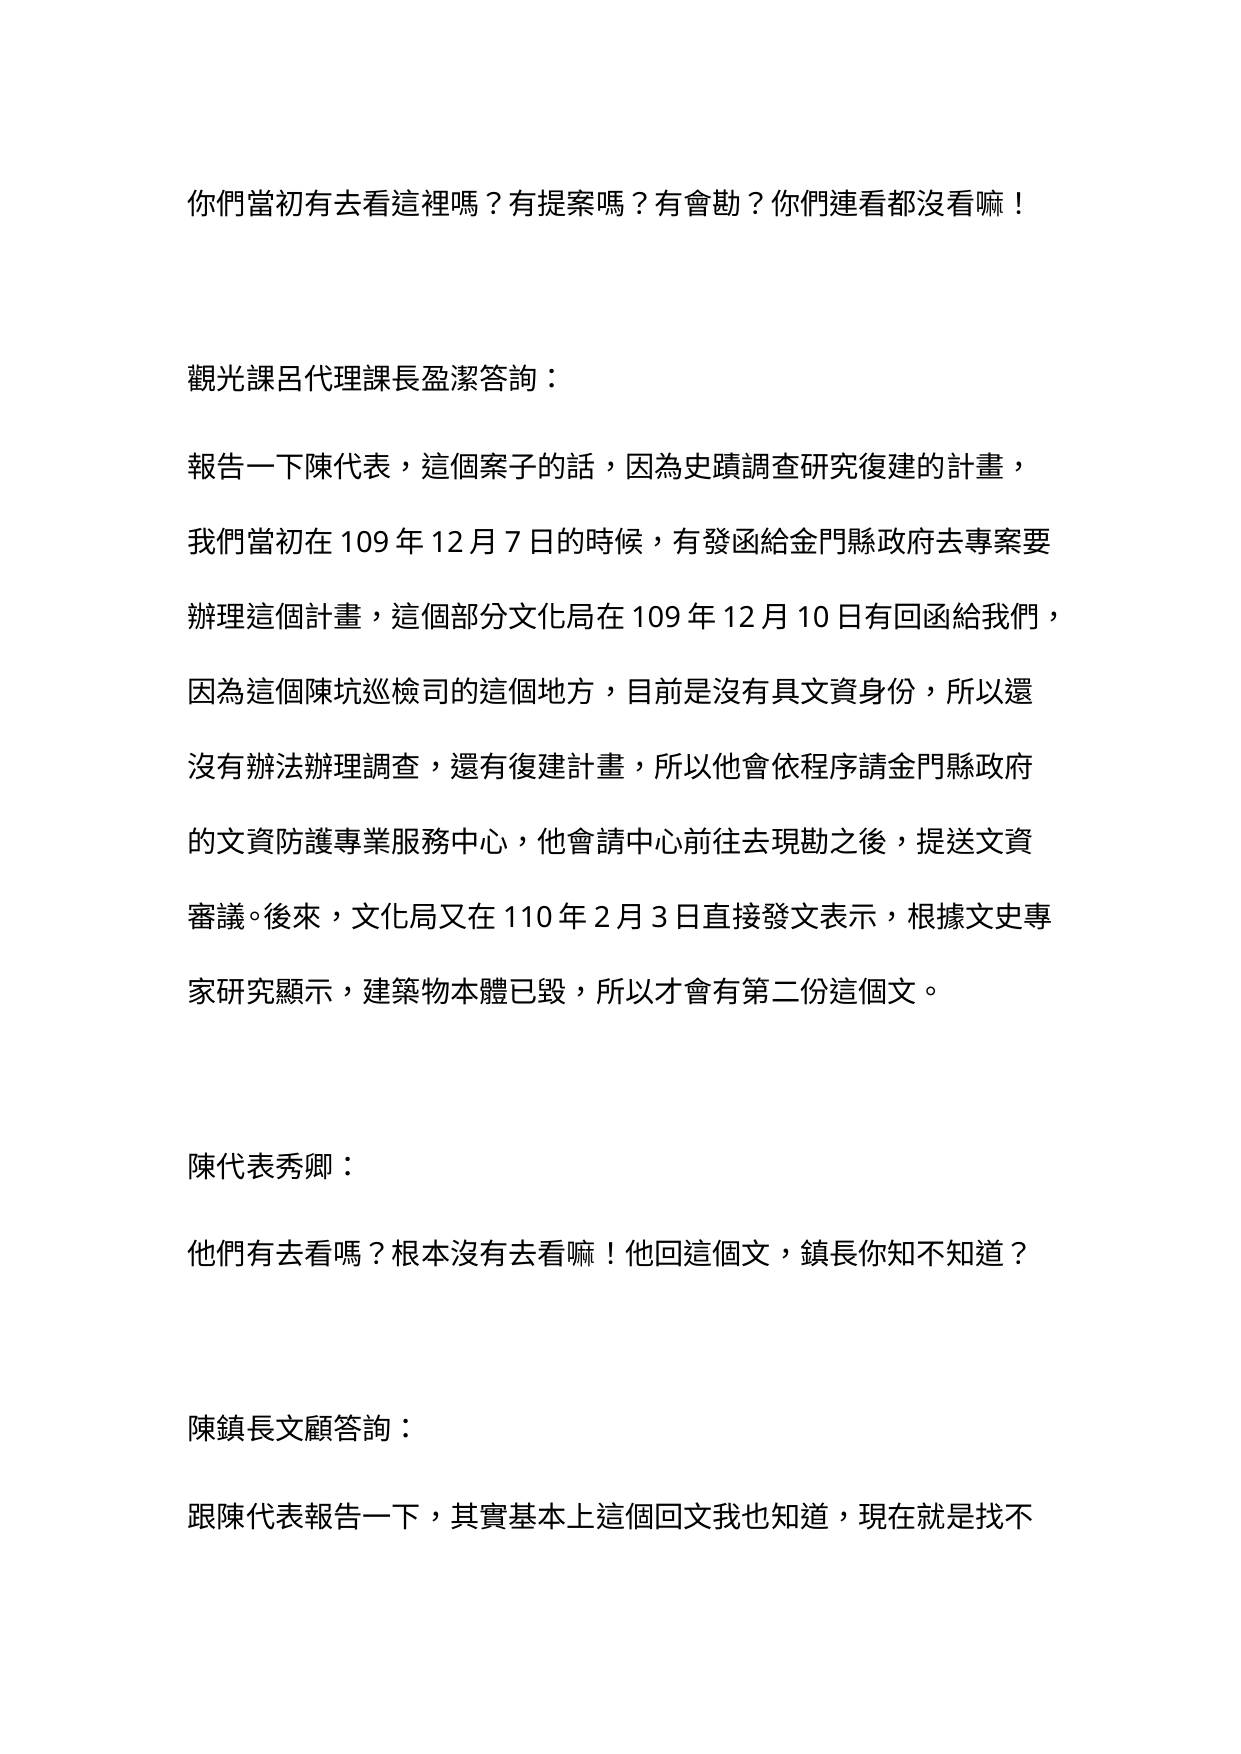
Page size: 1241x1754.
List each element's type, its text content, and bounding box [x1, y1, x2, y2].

text 觀光課呂代理課長盈潔答詢： [187, 339, 1053, 414]
text 報告一下陳代表，這個案子的話，因為史蹟調查研究復建的計畫，我們當初在109年12月7日的時候，有發函給金門縣政府去專案要辦理這個計畫，這個部分文化局在109年12月10日有回函給我們，因為這個陳坑巡檢司的這個地方，目前是沒有具文資身份，所以還沒有辦法辦理調查，還有復建計畫，所以他會依程序請金門縣政府的文資防護專業服務中心，他會請中心前往去現勘之後，提送文資審議。後來，文化局又在110年2月3日直接發文表示，根據文史專家研究顯示，建築物本體已毀，所以才會有第二份這個文。 [187, 427, 1053, 1027]
text 陳鎮長文顧答詢： [187, 1389, 1053, 1464]
text 你們當初有去看這裡嗎？有提案嗎？有會勘？你們連看都沒看嘛！ [187, 164, 1053, 239]
text 陳代表秀卿： [187, 1127, 1053, 1202]
text 他們有去看嗎？根本沒有去看嘛！他回這個文，鎮長你知不知道？ [187, 1214, 1053, 1289]
text 跟陳代表報告一下，其實基本上這個回文我也知道，現在就是找不 [187, 1477, 1053, 1552]
